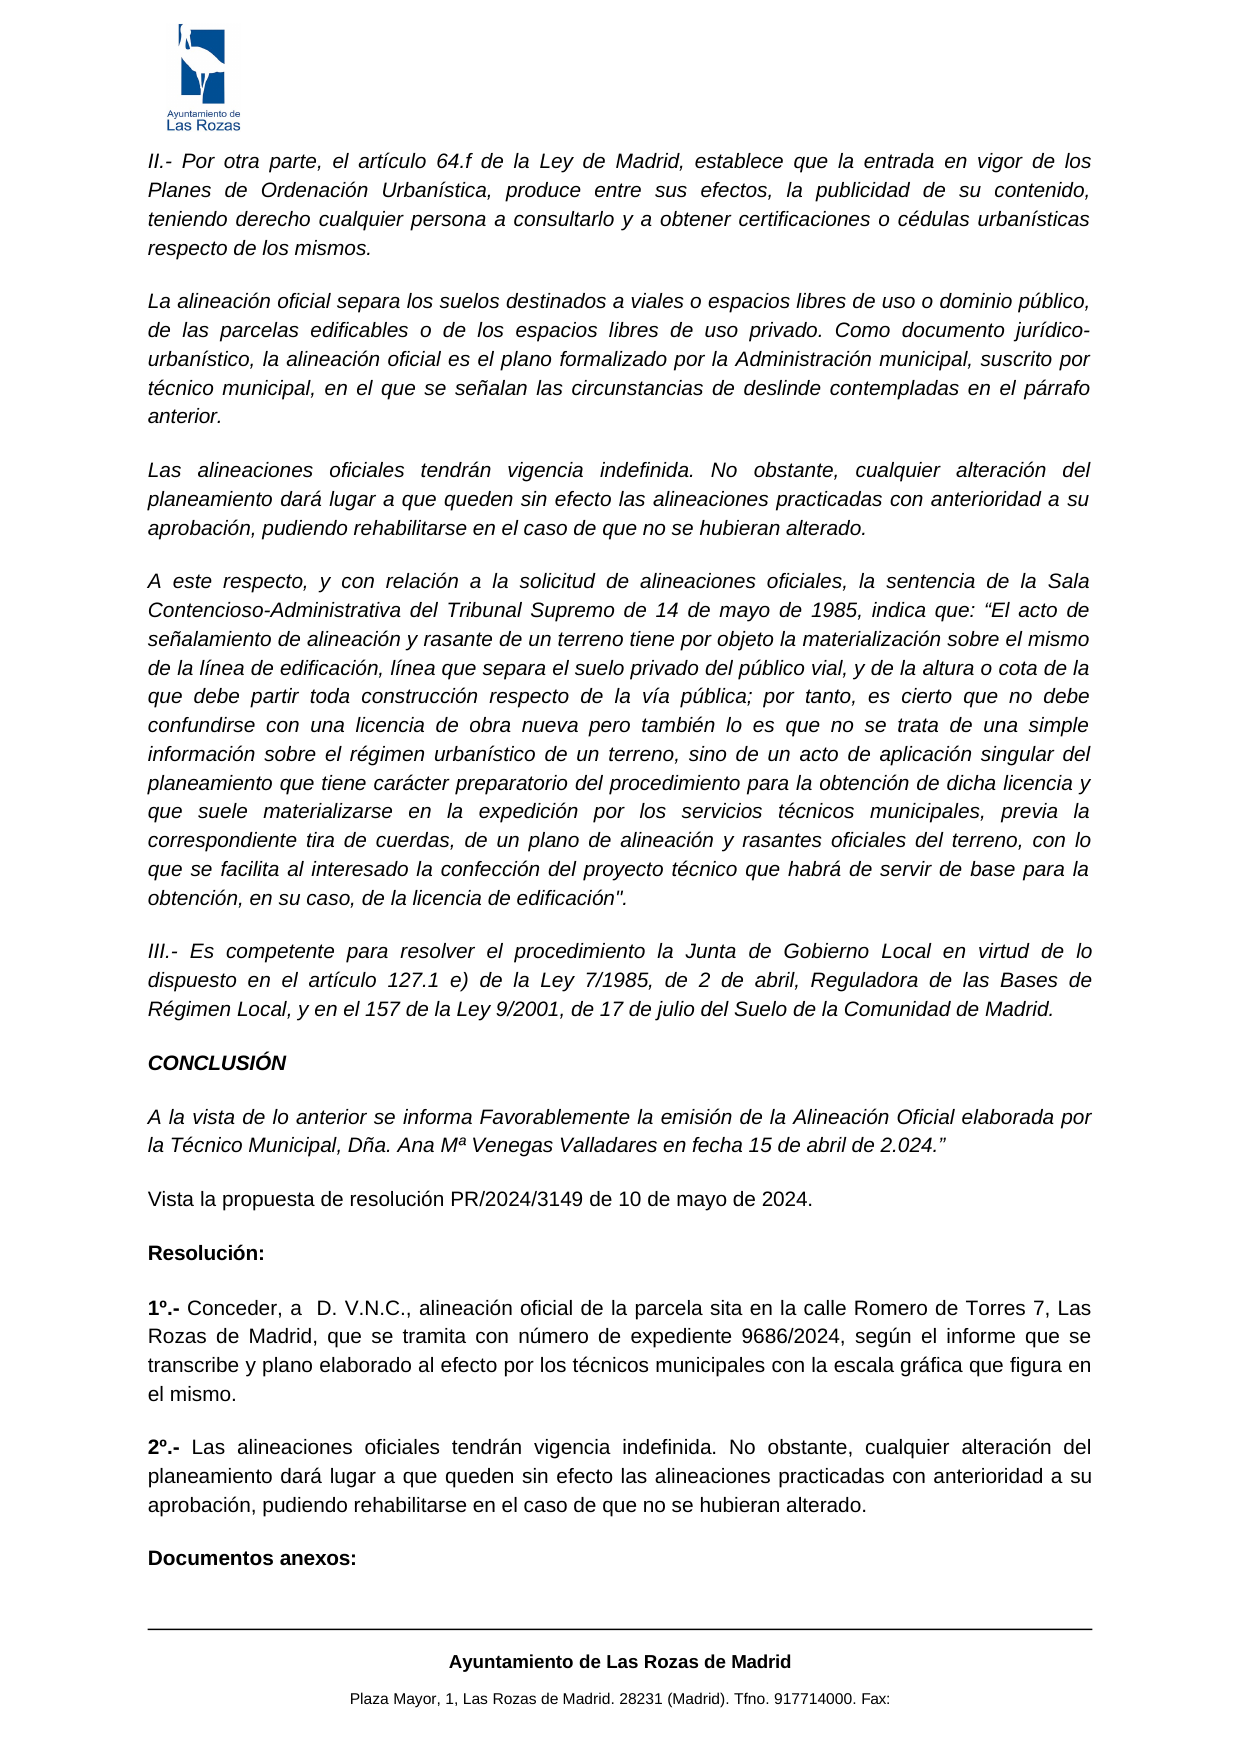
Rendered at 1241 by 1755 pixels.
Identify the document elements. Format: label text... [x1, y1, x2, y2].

text III.- Es competente para resolver el procedimiento la Junta de Gobierno Local en virtud de lo dispuesto en el artículo 127.1 e) de la Ley 7/1985, de 2 de abril, Reguladora de las Bases de Régimen Local, y en el 157 de la Ley 9/2001, de 17 de julio del Suelo de la Comunidad de Madrid. [148, 939, 1093, 1021]
text A la vista de lo anterior se informa Favorablemente la emisión de la Alineación Oficial elaborada por la Técnico Municipal, Dña. Ana Mª Venegas Valladares en fecha 15 de abril de 2.024.” [148, 1104, 1093, 1157]
text II.- Por otra parte, el artículo 64.f de la Ley de Madrid, establece que la entrada en vigor de los Planes de Ordenación Urbanística, produce entre sus efectos, la publicidad de su contenido, teniendo derecho cualquier persona a consultarlo y a obtener certificaciones o cédulas urbanísticas respecto de los mismos. [148, 149, 1093, 259]
subtitle Documentos anexos: [148, 1546, 1130, 1570]
text A este respecto, y con relación a la solicitud de alineaciones oficiales, la sentencia de la Sala Contencioso-Administrativa del Tribunal Supremo de 14 de mayo de 1985, indica que: “El acto de señalamiento de alineación y rasante de un terreno tiene por objeto la materialización sobre el mismo de la línea de edificación, línea que separa el suelo privado del público vial, y de la altura o cota de la que debe partir toda construcción respecto de la vía pública; por tanto, es cierto que no debe confundirse con una licencia de obra nueva pero también lo es que no se trata de una simple información sobre el régimen urbanístico de un terreno, sino de un acto de aplicación singular del planeamiento que tiene carácter preparatorio del procedimiento para la obtención de dicha licencia y que suele materializarse en la expedición por los servicios técnicos municipales, previa la correspondiente tira de cuerdas, de un plano de alineación y rasantes oficiales del terreno, con lo que se facilita al interesado la confección del proyecto técnico que habrá de servir de base para la obtención, en su caso, de la licencia de edificación". [148, 569, 1093, 909]
text 2º.- Las alineaciones oficiales tendrán vigencia indefinida. No obstante, cualquier alteración del planeamiento dará lugar a que queden sin efecto las alineaciones practicadas con anterioridad a su aprobación, pudiendo rehabilitarse en el caso de que no se hubieran alterado. [148, 1435, 1093, 1516]
text La alineación oficial separa los suelos destinados a viales o espacios libres de uso o dominio público, de las parcelas edificables o de los espacios libres de uso privado. Como documento jurídico- urbanístico, la alineación oficial es el plano formalizado por la Administración municipal, suscrito por técnico municipal, en el que se señalan las circunstancias de deslinde contempladas en el párrafo anterior. [148, 289, 1093, 428]
subtitle Resolución: [148, 1241, 1130, 1265]
text Las alineaciones oficiales tendrán vigencia indefinida. No obstante, cualquier alteración del planeamiento dará lugar a que queden sin efecto las alineaciones practicadas con anterioridad a su aprobación, pudiendo rehabilitarse en el caso de que no se hubieran alterado. [148, 458, 1093, 539]
text Vista la propuesta de resolución PR/2024/3149 de 10 de mayo de 2024. [148, 1187, 1130, 1211]
subtitle CONCLUSIÓN [148, 1050, 1130, 1074]
text 1º.- Conceder, a D. V.N.C., alineación oficial de la parcela sita en la calle Romero de Torres 7, Las Rozas de Madrid, que se tramita con número de expediente 9686/2024, según el informe que se transcribe y plano elaborado al efecto por los técnicos municipales con la escala gráfica que figura en el mismo. [148, 1296, 1093, 1406]
